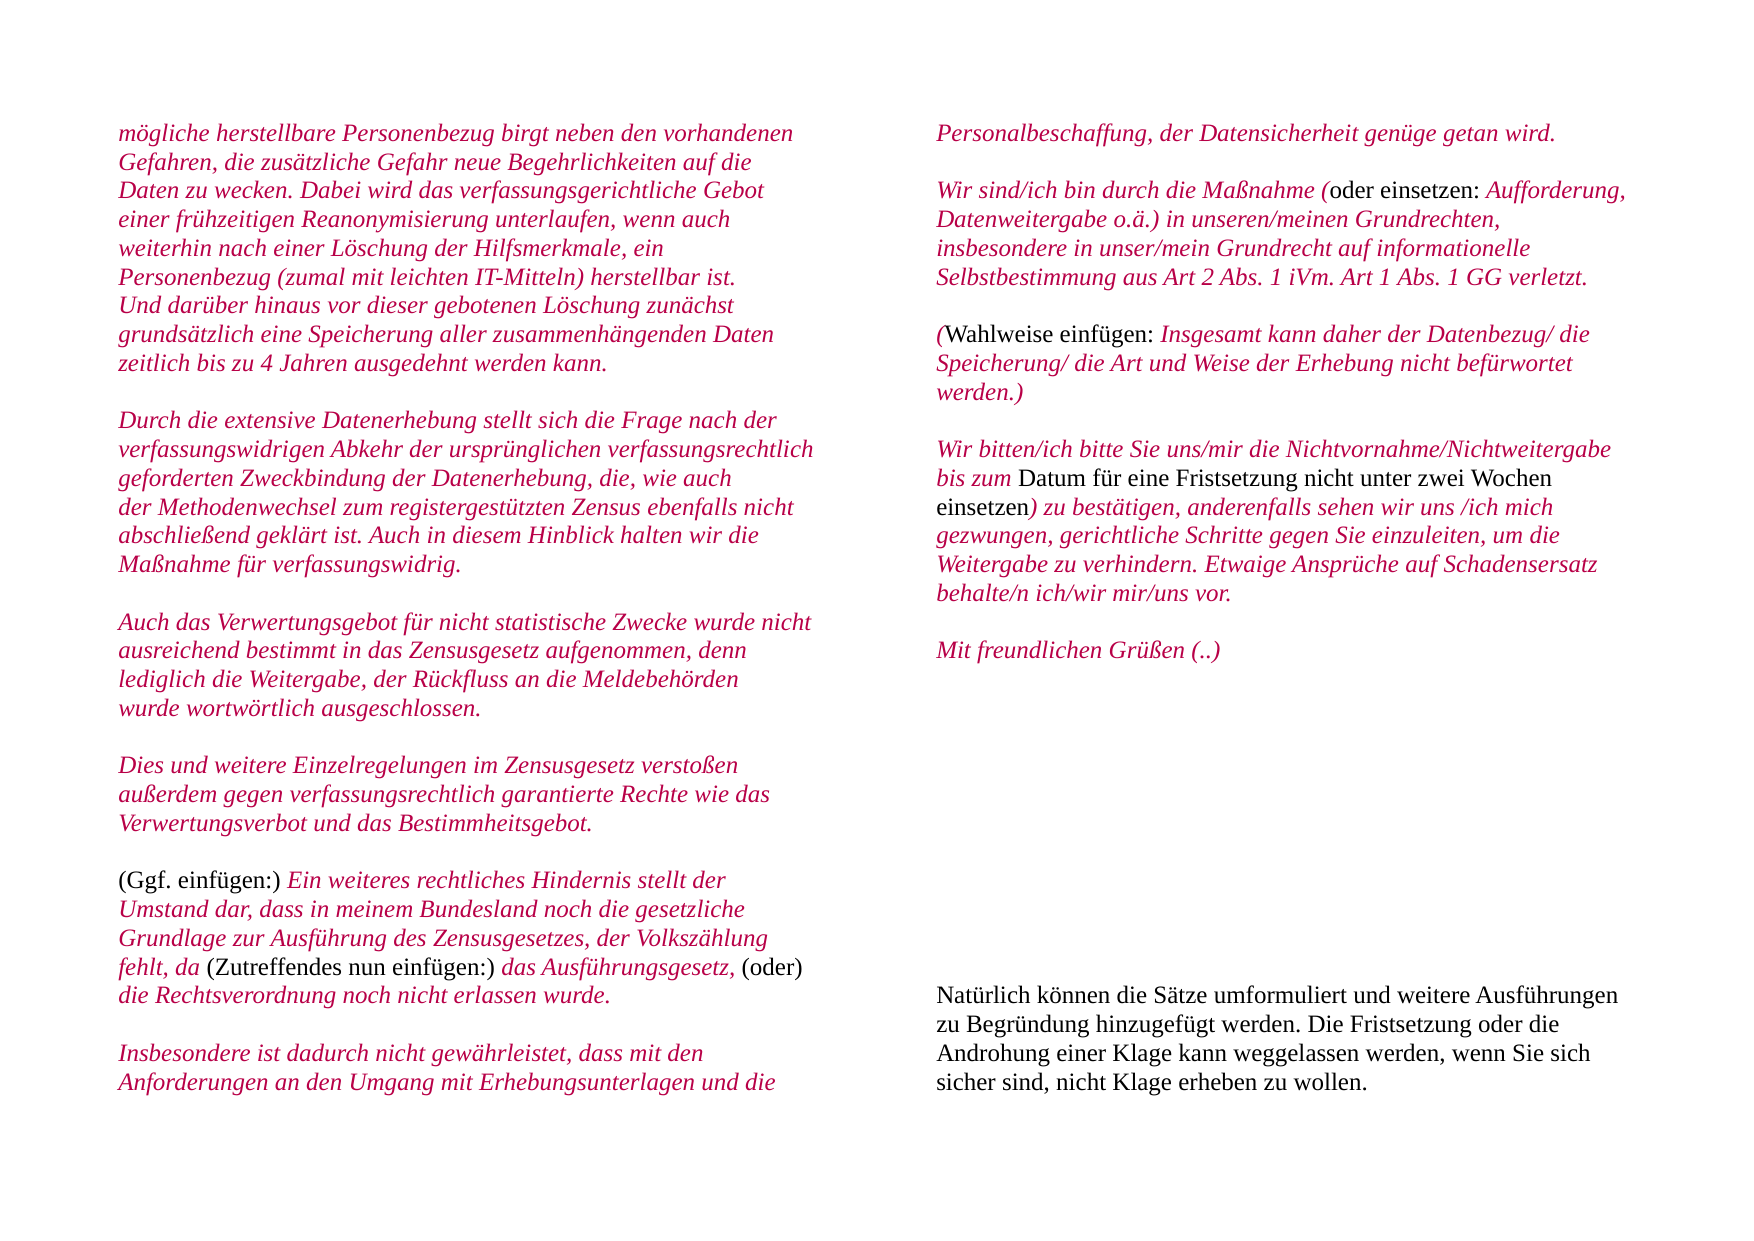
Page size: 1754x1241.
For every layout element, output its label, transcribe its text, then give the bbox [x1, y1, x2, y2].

text gezwungen, gerichtliche Schritte gegen Sie einzuleiten, um die Weitergabe zu verhindern. Etwaige Ansprüche auf Schadensersatz behalte/n ich/wir mir/uns vor. [936, 521, 1636, 607]
text wurde wortwörtlich ausgeschlossen. [118, 693, 818, 722]
text Mit freundlichen Grüßen (..) [936, 636, 1636, 664]
text Und darüber hinaus vor dieser gebotenen Löschung zunächst grundsätzlich eine Speicherung aller zusammenhängenden Daten zeitlich bis zu 4 Jahren ausgedehnt werden kann. [118, 291, 818, 377]
text Natürlich können die Sätze umformuliert und weitere Ausführungen zu Begründung hinzugefügt werden. Die Fristsetzung oder die Androhung einer Klage kann weggelassen werden, wenn Sie sich [936, 981, 1636, 1067]
text (Ggf. einfügen:) Ein weiteres rechtliches Hindernis stellt der Umstand dar, dass in meinem Bundesland noch die gesetzliche Grundlage zur Ausführung des Zensusgesetzes, der Volkszählung [118, 866, 818, 952]
text Insbesondere ist dadurch nicht gewährleistet, dass mit den Anforderungen an den Umgang mit Erhebungsunterlagen und die [118, 1038, 818, 1096]
text fehlt, da (Zutreffendes nun einfügen:) das Ausführungsgesetz, (oder) die Rechtsverordnung noch nicht erlassen wurde. [118, 952, 818, 1009]
text Auch das Verwertungsgebot für nicht statistische Zwecke wurde nicht ausreichend bestimmt in das Zensusgesetz aufgenommen, denn lediglich die Weitergabe, der Rückfluss an die Meldebehörden [118, 607, 818, 693]
text Wir sind/ich bin durch die Maßnahme (oder einsetzen: Aufforderung, Datenweitergabe o.ä.) in unseren/meinen Grundrechten, insbesondere in unser/mein Grundrecht auf informationelle Selbstbestimmung aus Art 2 Abs. 1 iVm. Art 1 Abs. 1 GG verletzt. [936, 176, 1636, 291]
text Dies und weitere Einzelregelungen im Zensusgesetz verstoßen außerdem gegen verfassungsrechtlich garantierte Rechte wie das Verwertungsverbot und das Bestimmheitsgebot. [118, 751, 818, 837]
text (Wahlweise einfügen: Insgesamt kann daher der Datenbezug/ die Speicherung/ die Art und Weise der Erhebung nicht befürwortet werden.) [936, 319, 1636, 406]
text der Methodenwechsel zum registergestützten Zensus ebenfalls nicht abschließend geklärt ist. Auch in diesem Hinblick halten wir die Maßnahme für verfassungswidrig. [118, 492, 818, 578]
text Wir bitten/ich bitte Sie uns/mir die Nichtvornahme/Nichtweitergabe bis zum Datum für eine Fristsetzung nicht unter zwei Wochen einsetzen) zu bestätigen, anderenfalls sehen wir uns /ich mich [936, 434, 1636, 521]
text mögliche herstellbare Personenbezug birgt neben den vorhandenen Gefahren, die zusätzliche Gefahr neue Begehrlichkeiten auf die Daten zu wecken. Dabei wird das verfassungsgerichtliche Gebot einer frühzeitigen Reanonymisierung unterlaufen, wenn auch weiterhin nach einer Löschung der Hilfsmerkmale, ein Personenbezug (zumal mit leichten IT-Mitteln) herstellbar ist. [118, 118, 818, 291]
text sicher sind, nicht Klage erheben zu wollen. [936, 1067, 1636, 1096]
text Personalbeschaffung, der Datensicherheit genüge getan wird. [936, 118, 1636, 147]
text Durch die extensive Datenerhebung stellt sich die Frage nach der verfassungswidrigen Abkehr der ursprünglichen verfassungsrechtlich geforderten Zweckbindung der Datenerhebung, die, wie auch [118, 406, 818, 492]
